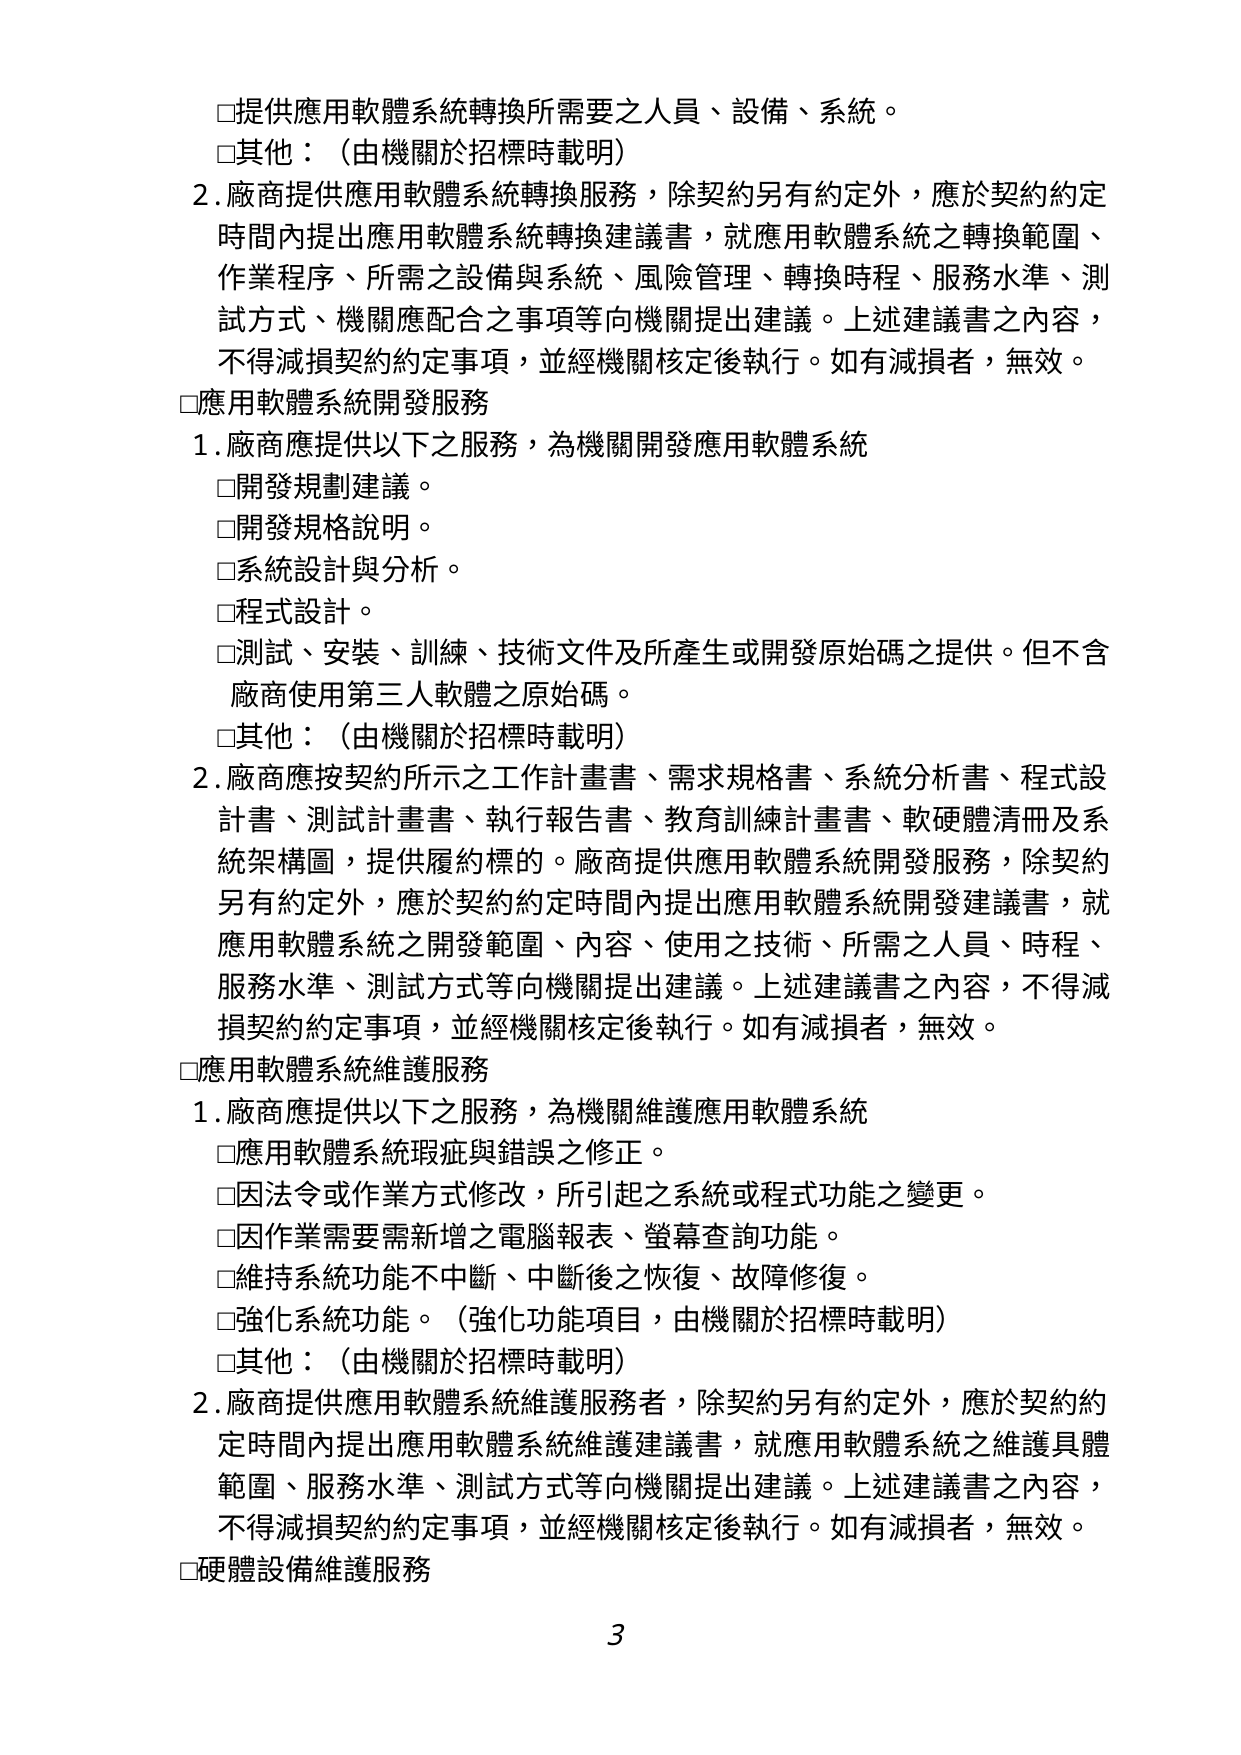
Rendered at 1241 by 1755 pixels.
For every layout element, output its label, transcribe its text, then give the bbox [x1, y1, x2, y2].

text 2.廠商應按契約所示之工作計畫書、需求規格書、系統分析書、程式設計書、測試計畫書、執行報告書、教育訓練計畫書、軟硬體清冊及系統架構圖，提供履約標的。廠商提供應用軟體系統開發服務，除契約另有約定外，應於契約約定時間內提出應用軟體系統開發建議書，就應用軟體系統之開發範圍、內容、使用之技術、所需之人員、時程、服務水準、測試方式等向機關提出建議。上述建議書之內容，不得減損契約約定事項，並經機關核定後執行。如有減損者，無效。 [191, 755, 1110, 1047]
text □應用軟體系統瑕疵與錯誤之修正。 [217, 1130, 1110, 1172]
text □應用軟體系統維護服務 [180, 1047, 1110, 1089]
text 1.廠商應提供以下之服務，為機關維護應用軟體系統 [191, 1089, 1110, 1130]
text □其他：（由機關於招標時載明） [217, 130, 1110, 172]
text □開發規格說明。 [217, 505, 1110, 547]
text 2.廠商提供應用軟體系統轉換服務，除契約另有約定外，應於契約約定時間內提出應用軟體系統轉換建議書，就應用軟體系統之轉換範圍、作業程序、所需之設備與系統、風險管理、轉換時程、服務水準、測試方式、機關應配合之事項等向機關提出建議。上述建議書之內容，不得減損契約約定事項，並經機關核定後執行。如有減損者，無效。 [191, 172, 1110, 380]
text □強化系統功能。（強化功能項目，由機關於招標時載明） [217, 1297, 1110, 1339]
text □測試、安裝、訓練、技術文件及所產生或開發原始碼之提供。但不含廠商使用第三人軟體之原始碼。 [217, 630, 1110, 714]
text □提供應用軟體系統轉換所需要之人員、設備、系統。 [217, 89, 1110, 130]
text □硬體設備維護服務 [180, 1547, 1110, 1589]
text □其他：（由機關於招標時載明） [217, 714, 1110, 755]
text □因法令或作業方式修改，所引起之系統或程式功能之變更。 [217, 1172, 1110, 1214]
text □維持系統功能不中斷、中斷後之恢復、故障修復。 [217, 1255, 1110, 1297]
text □開發規劃建議。 [217, 464, 1110, 505]
text 1.廠商應提供以下之服務，為機關開發應用軟體系統 [191, 422, 1110, 464]
text □應用軟體系統開發服務 [180, 380, 1110, 422]
text □其他：（由機關於招標時載明） [217, 1339, 1110, 1380]
text □程式設計。 [217, 589, 1110, 630]
text □系統設計與分析。 [217, 547, 1110, 589]
text 2.廠商提供應用軟體系統維護服務者，除契約另有約定外，應於契約約定時間內提出應用軟體系統維護建議書，就應用軟體系統之維護具體範圍、服務水準、測試方式等向機關提出建議。上述建議書之內容，不得減損契約約定事項，並經機關核定後執行。如有減損者，無效。 [191, 1380, 1110, 1547]
text □因作業需要需新增之電腦報表、螢幕查詢功能。 [217, 1214, 1110, 1255]
